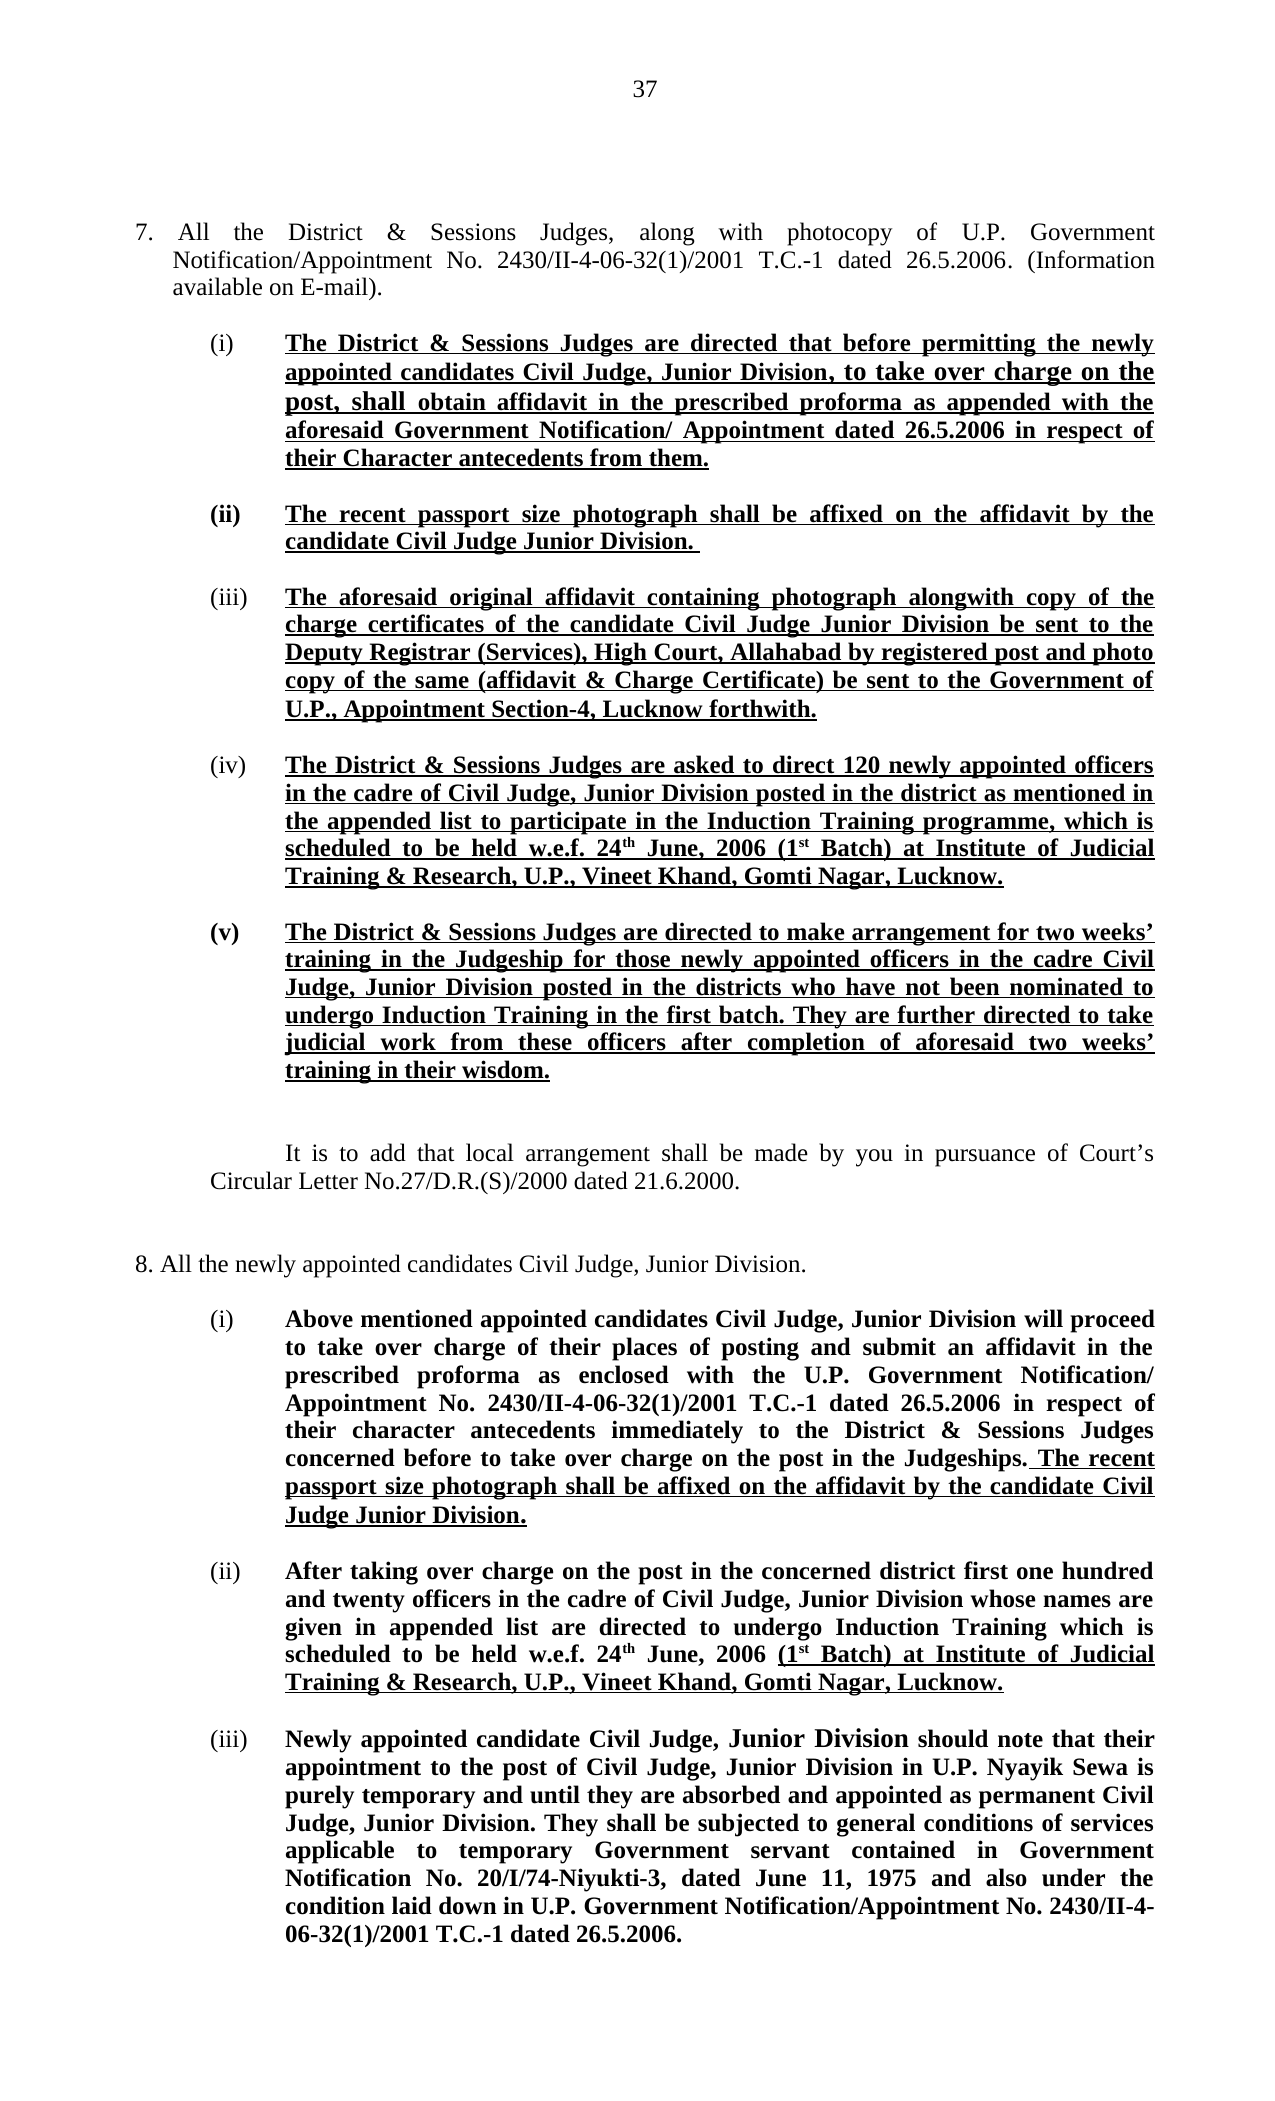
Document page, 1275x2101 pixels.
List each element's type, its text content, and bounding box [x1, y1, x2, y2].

text 8. All the newly appointed candidates Civil Judge, Junior Division. [135, 1250, 1155, 1278]
text 7. All the District & Sessions Judges, along with photocopy of U.P. Government Notification/Appointment No. 2430/II-4-06-32(1)/2001 T.C.-1 dated 26.5.2006. (Information available on E-mail). [135, 218, 1155, 301]
text It is to add that local arrangement shall be made by you in pursuance of Court’s Circular Letter No.27/D.R.(S)/2000 dated 21.6.2000. [210, 1139, 1155, 1195]
list Newly appointed candidate Civil Judge, Junior Division should note that their appointment to the post of Civil Judge, Junior Division in U.P. Nyayik Sewa is purely temporary and until they are absorbed and appointed as permanent Civil Judge, Junior Division. They shall be subjected to general conditions of services applicable to temporary Government servant contained in Government Notification No. 20/I/74-Niyukti-3, dated June 11, 1975 and also under the condition laid down in U.P. Government Notification/Appointment No. 2430/II-4-06-32(1)/2001 T.C.-1 dated 26.5.2006. [210, 1723, 1155, 1947]
list The District & Sessions Judges are asked to direct 120 newly appointed officers in the cadre of Civil Judge, Junior Division posted in the district as mentioned in the appended list to participate in the Induction Training programme, which is scheduled to be held w.e.f. 24th June, 2006 (1st Batch) at Institute of Judicial Training & Research, U.P., Vineet Khand, Gomti Nagar, Lucknow. [210, 751, 1155, 890]
list Above mentioned appointed candidates Civil Judge, Junior Division will proceed to take over charge of their places of posting and submit an affidavit in the prescribed proforma as enclosed with the U.P. Government Notification/ Appointment No. 2430/II-4-06-32(1)/2001 T.C.-1 dated 26.5.2006 in respect of their character antecedents immediately to the District & Sessions Judges concerned before to take over charge on the post in the Judgeships. The recent passport size photograph shall be affixed on the affidavit by the candidate Civil Judge Junior Division. [210, 1306, 1155, 1529]
list The recent passport size photograph shall be affixed on the affidavit by the candidate Civil Judge Junior Division. [210, 500, 1155, 555]
list The District & Sessions Judges are directed to make arrangement for two weeks’ training in the Judgeship for those newly appointed officers in the cadre Civil Judge, Junior Division posted in the districts who have not been nominated to undergo Induction Training in the first batch. They are further directed to take judicial work from these officers after completion of aforesaid two weeks’ training in their wisdom. [210, 918, 1155, 1084]
list The District & Sessions Judges are directed that before permitting the newly appointed candidates Civil Judge, Junior Division, to take over charge on the post, shall obtain affidavit in the prescribed proforma as appended with the aforesaid Government Notification/ Appointment dated 26.5.2006 in respect of their Character antecedents from them. [210, 329, 1155, 472]
list The aforesaid original affidavit containing photograph alongwith copy of the charge certificates of the candidate Civil Judge Junior Division be sent to the Deputy Registrar (Services), High Court, Allahabad by registered post and photo copy of the same (affidavit & Charge Certificate) be sent to the Government of U.P., Appointment Section-4, Lucknow forthwith. [210, 583, 1155, 724]
list After taking over charge on the post in the concerned district first one hundred and twenty officers in the cadre of Civil Judge, Junior Division whose names are given in appended list are directed to undergo Induction Training which is scheduled to be held w.e.f. 24th June, 2006 (1st Batch) at Institute of Judicial Training & Research, U.P., Vineet Khand, Gomti Nagar, Lucknow. [210, 1557, 1155, 1696]
